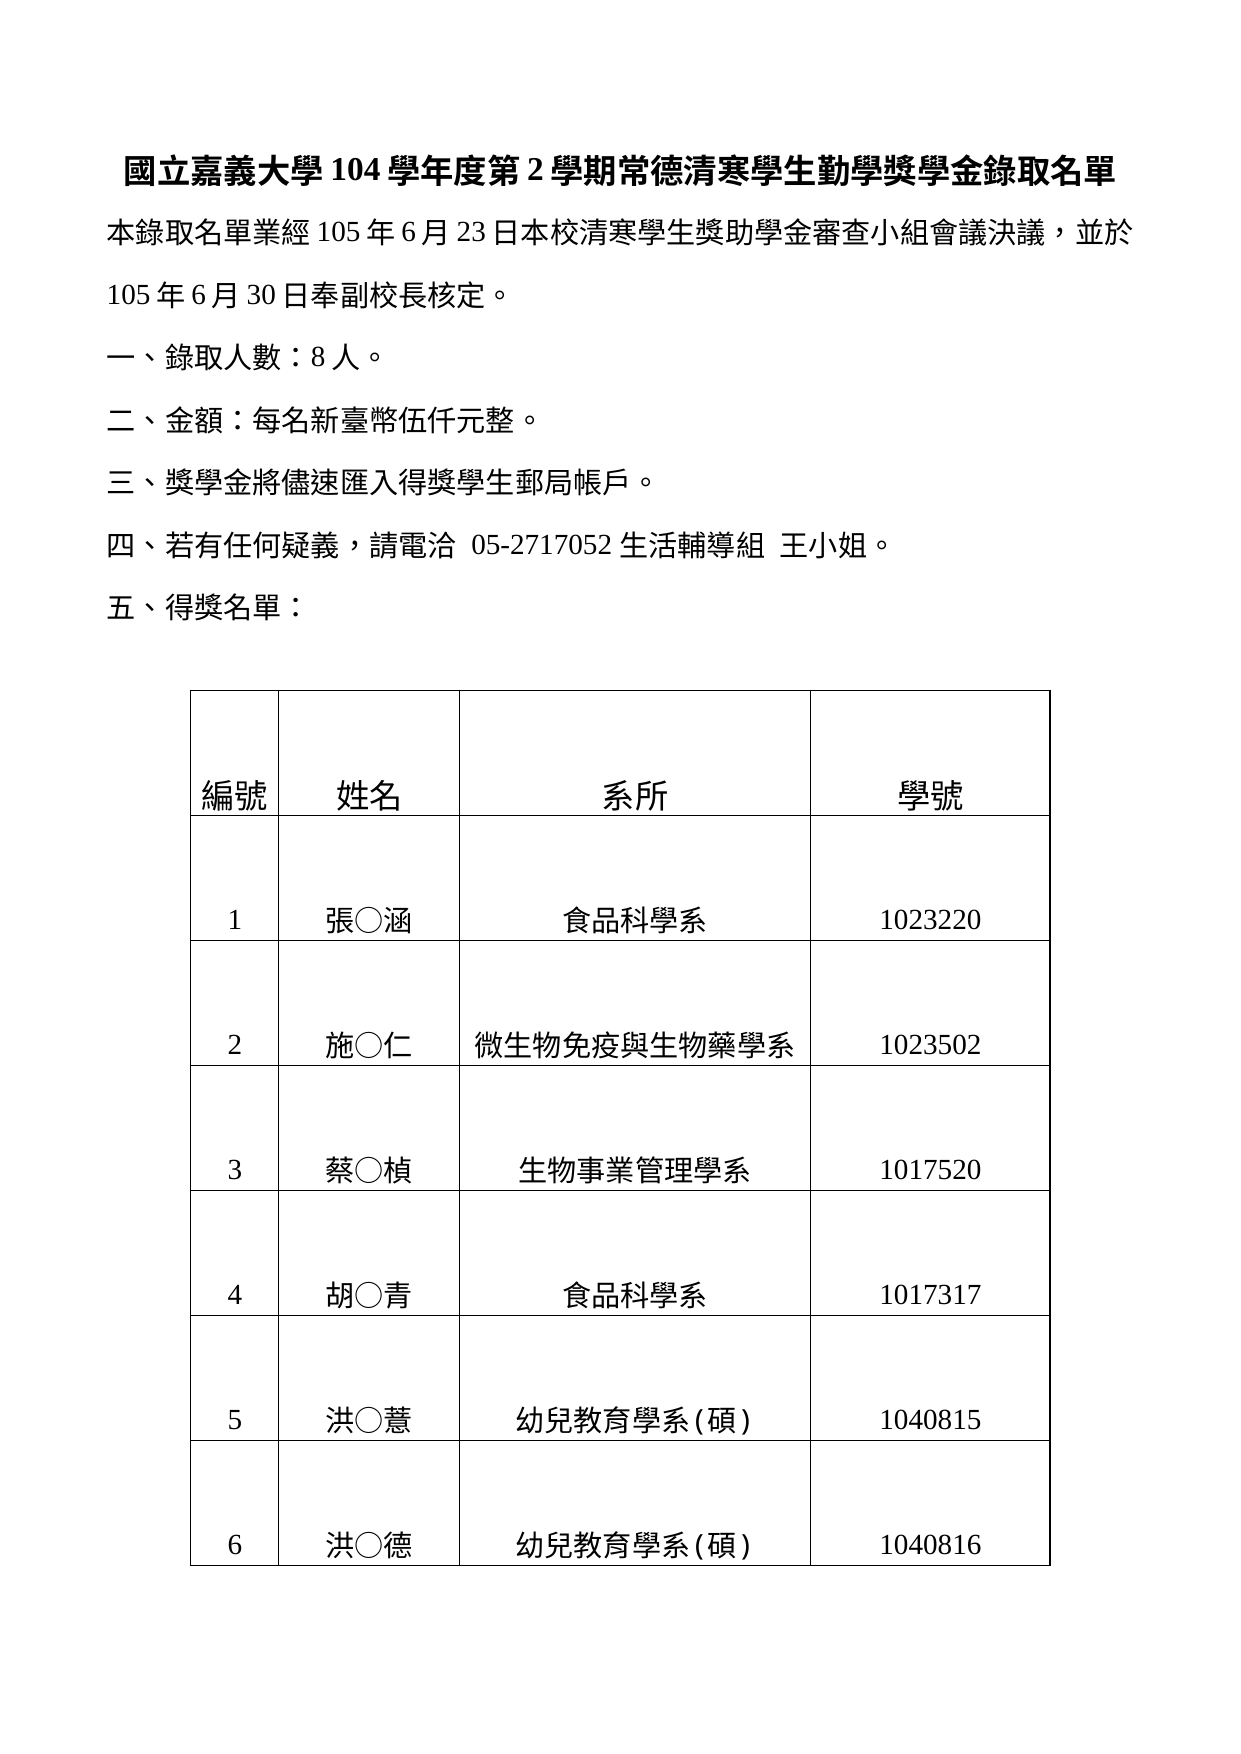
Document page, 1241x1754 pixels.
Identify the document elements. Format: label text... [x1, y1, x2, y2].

text 國立嘉義大學104學年度第2學期常德清寒學生勤學獎學金錄取名單 [106, 127, 1134, 189]
table_header 編號 [191, 691, 278, 814]
table_cell 食品科學系 [460, 816, 810, 939]
table_cell 1040816 [811, 1441, 1049, 1564]
table_cell 1017317 [811, 1191, 1049, 1314]
table_cell 食品科學系 [460, 1191, 810, 1314]
text 二、金額：每名新臺幣伍仟元整。 [106, 377, 1134, 439]
table_header 系所 [460, 691, 810, 814]
text 四、若有任何疑義，請電洽 05-2717052 生活輔導組 王小姐。 [106, 502, 1134, 564]
table_cell 1023220 [811, 816, 1049, 939]
table_cell 幼兒教育學系(碩) [460, 1316, 810, 1439]
table_cell 幼兒教育學系(碩) [460, 1441, 810, 1564]
table_cell 微生物免疫與生物藥學系 [460, 941, 810, 1064]
table_cell 5 [191, 1316, 278, 1439]
text 本錄取名單業經105年6月23日本校清寒學生獎助學金審查小組會議決議，並於105年6月30日奉副校長核定。 [106, 189, 1134, 314]
text 三、獎學金將儘速匯入得獎學生郵局帳戶。 [106, 439, 1134, 502]
table_cell 2 [191, 941, 278, 1064]
table_cell 6 [191, 1441, 278, 1564]
table_cell 1040815 [811, 1316, 1049, 1439]
table_cell 3 [191, 1066, 278, 1189]
table_cell 生物事業管理學系 [460, 1066, 810, 1189]
table_cell 1023502 [811, 941, 1049, 1064]
table_cell 1017520 [811, 1066, 1049, 1189]
table_cell 張○涵 [279, 816, 459, 939]
table_cell 4 [191, 1191, 278, 1314]
table_cell 洪○德 [279, 1441, 459, 1564]
table_cell 蔡○楨 [279, 1066, 459, 1189]
table_cell 胡○青 [279, 1191, 459, 1314]
table_header 學號 [811, 691, 1049, 814]
table_header 姓名 [279, 691, 459, 814]
table_cell 1 [191, 816, 278, 939]
text 五、得獎名單： [106, 564, 1134, 627]
table_cell 施○仁 [279, 941, 459, 1064]
text 一、錄取人數：8人。 [106, 314, 1134, 377]
table_cell 洪○薏 [279, 1316, 459, 1439]
